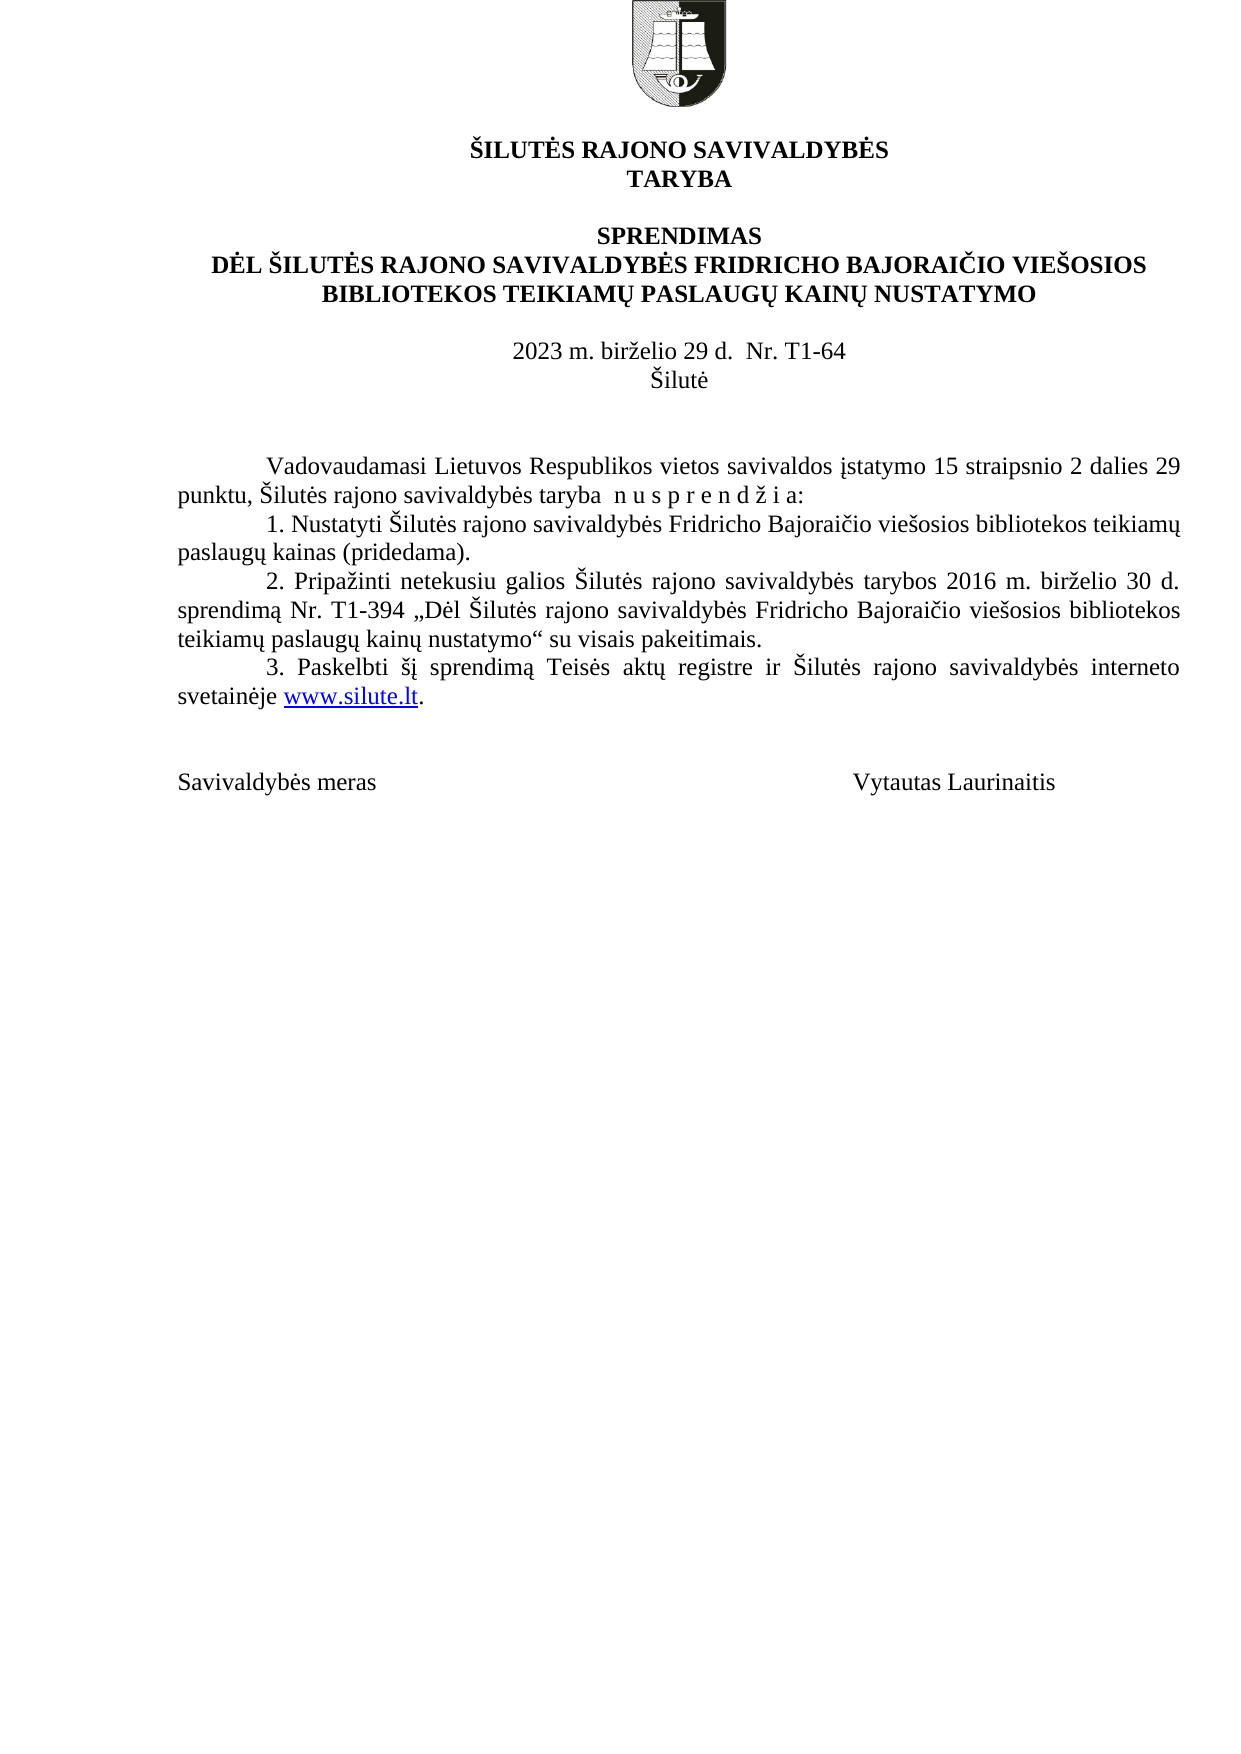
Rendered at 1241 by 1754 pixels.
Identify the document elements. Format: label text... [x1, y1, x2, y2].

text 2023 m. birželio 29 d. Nr. T1-64 [177, 336, 1181, 365]
text Vadovaudamasi Lietuvos Respublikos vietos savivaldos įstatymo 15 straipsnio 2 dalies 29 punktu, Šilutės rajono savivaldybės taryba n u s p r e n d ž i a: [177, 451, 1181, 509]
text TARYBA [177, 164, 1181, 192]
text Šilutė [177, 365, 1181, 394]
text 2. Pripažinti netekusiu galios Šilutės rajono savivaldybės tarybos 2016 m. birželio 30 d. sprendimą Nr. T1-394 „Dėl Šilutės rajono savivaldybės Fridricho Bajoraičio viešosios bibliotekos teikiamų paslaugų kainų nustatymo“ su visais pakeitimais. [177, 566, 1181, 652]
text SPRENDIMAS [177, 221, 1181, 250]
text Savivaldybės meras Vytautas Laurinaitis [177, 767, 1181, 796]
text 1. Nustatyti Šilutės rajono savivaldybės Fridricho Bajoraičio viešosios bibliotekos teikiamų paslaugų kainas (pridedama). [177, 509, 1181, 566]
text 3. Paskelbti šį sprendimą Teisės aktų registre ir Šilutės rajono savivaldybės interneto svetainėje www.silute.lt. [177, 652, 1181, 710]
text DĖL ŠILUTĖS RAJONO SAVIVALDYBĖS FRIDRICHO BAJORAIČIO VIEŠOSIOS BIBLIOTEKOS TEIKIAMŲ PASLAUGŲ KAINŲ NUSTATYMO [177, 250, 1181, 307]
text Šilutės rajono savivaldybėS [177, 135, 1181, 164]
